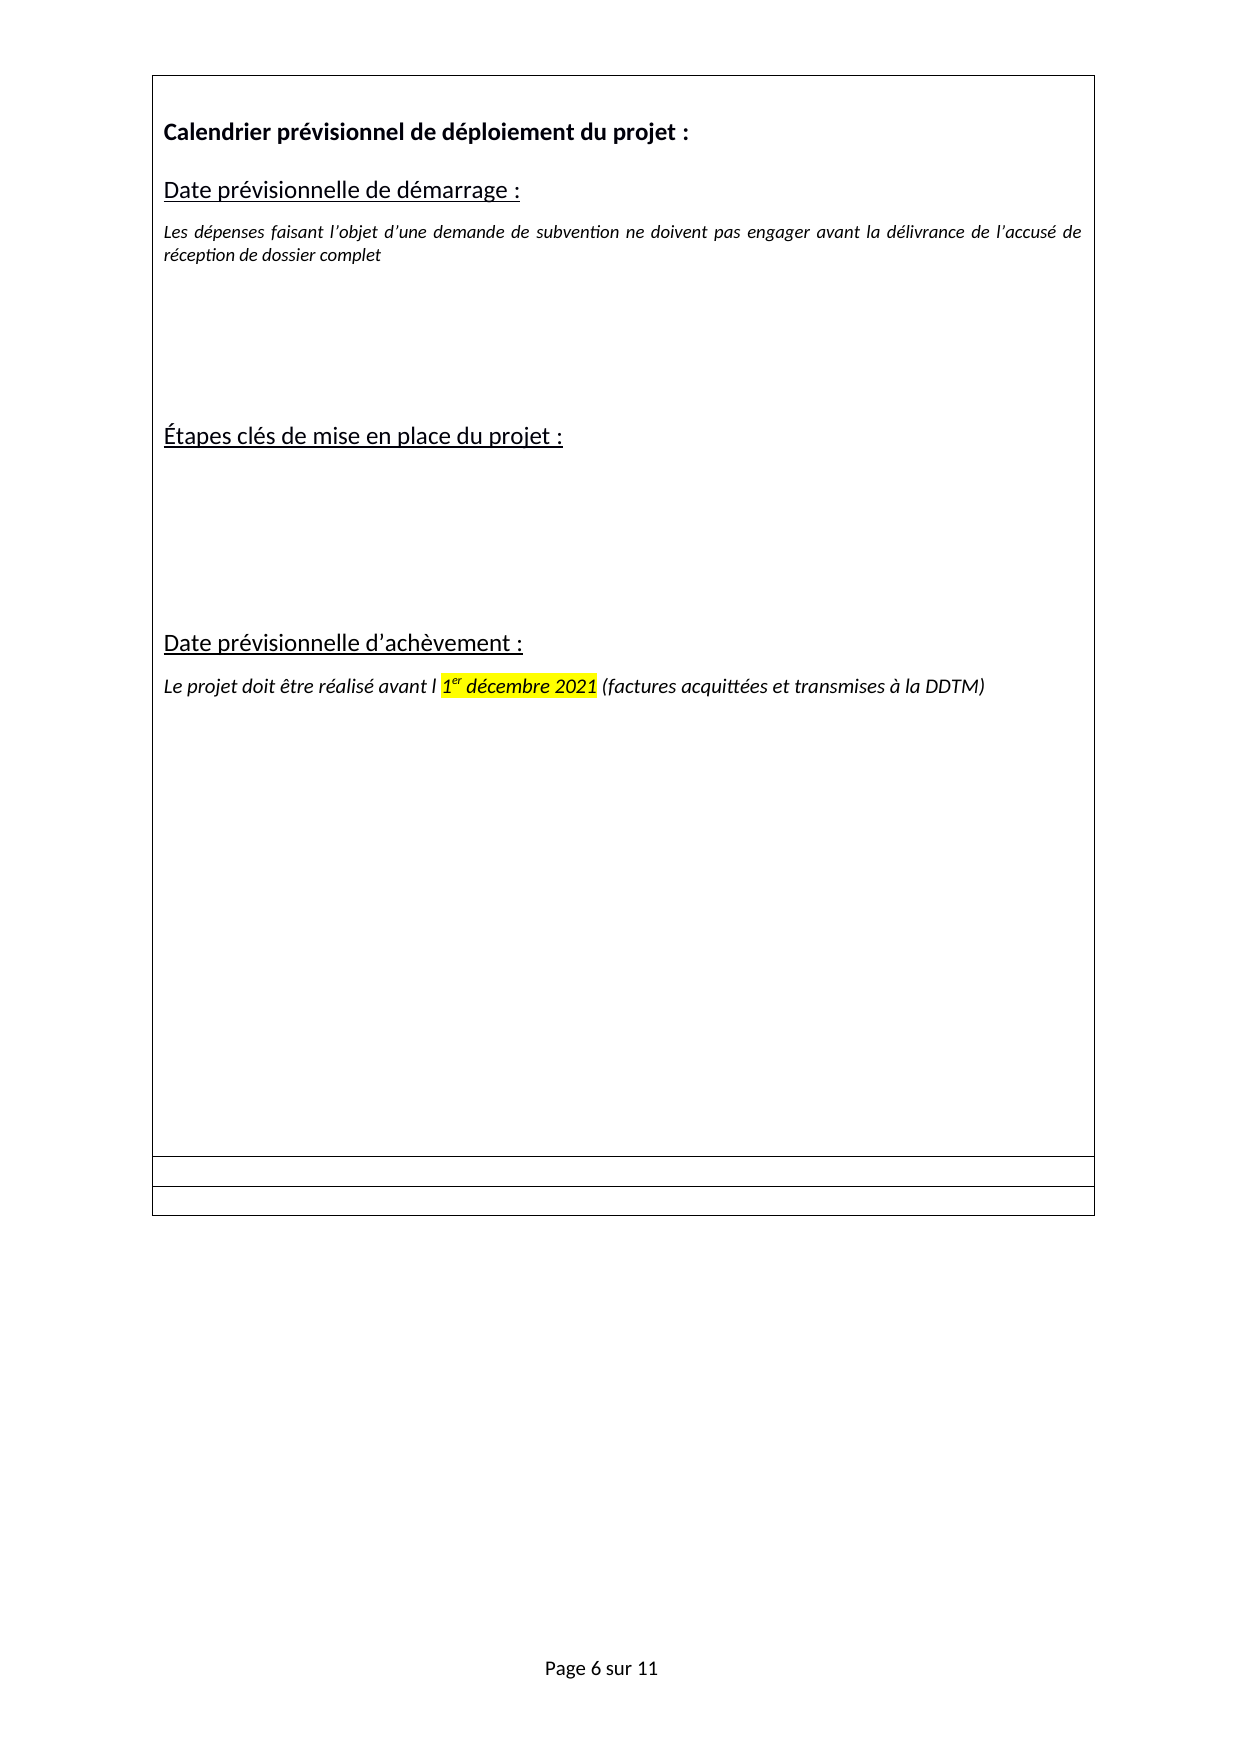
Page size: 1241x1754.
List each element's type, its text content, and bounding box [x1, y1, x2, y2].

table_cell [153, 1187, 1094, 1215]
table_cell Calendrier prévisionnel de déploiement du projet : Date prévisionnelle de démarrage : Les dépenses faisant l’objet d’une demande de subvention ne doivent pas engager avant la délivrance de l’accusé de réception de dossier complet Étapes clés de mise en place du projet : Date prévisionnelle d’achèvement : Le projet doit être réalisé avant l 1er décembre 2021 (factures acquittées et transmises à la DDTM) [153, 76, 1094, 1156]
table_cell [153, 1157, 1094, 1186]
